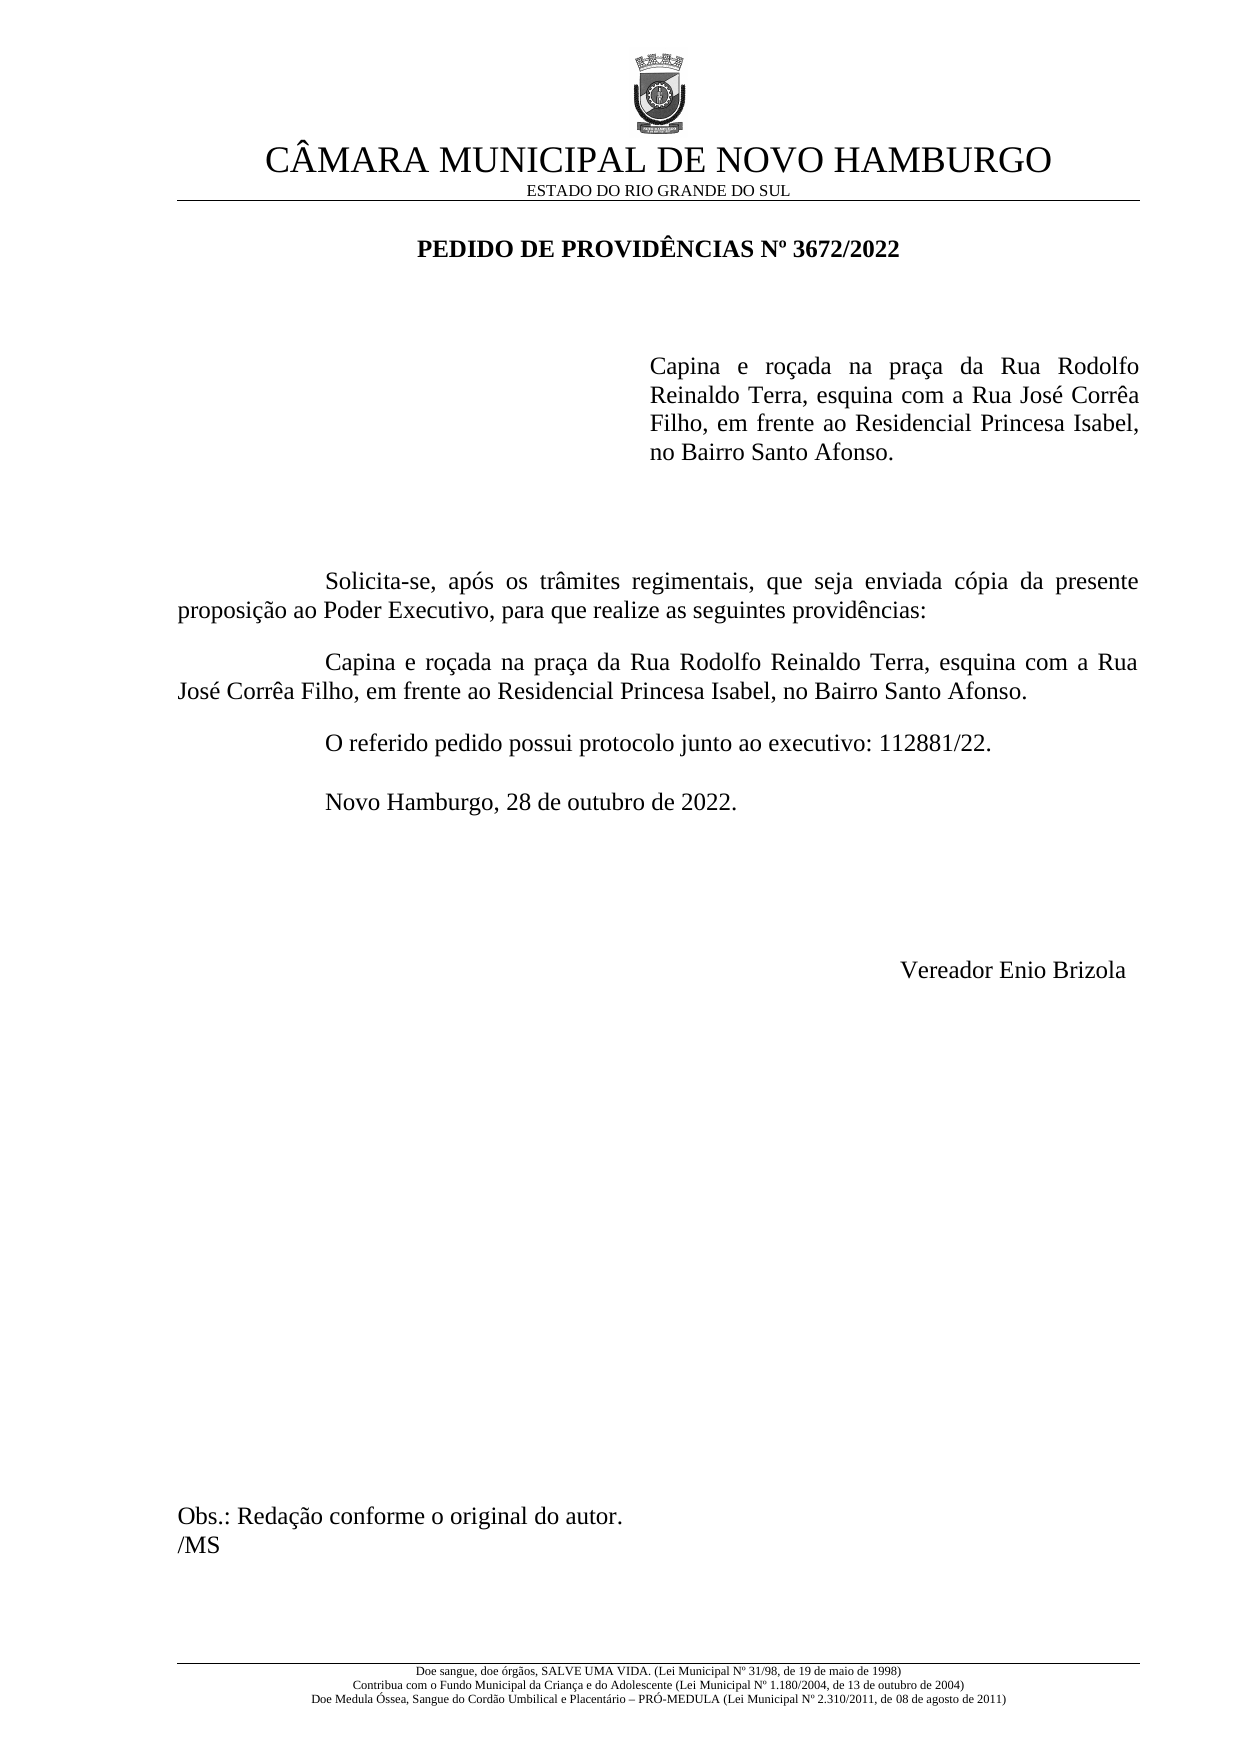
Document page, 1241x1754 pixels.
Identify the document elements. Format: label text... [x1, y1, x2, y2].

text Capina e roçada na praça da Rua Rodolfo Reinaldo Terra, esquina com a Rua José Corrêa Filho, em frente ao Residencial Princesa Isabel, no Bairro Santo Afonso. [177, 647, 1140, 705]
text Capina e roçada na praça da Rua Rodolfo Reinaldo Terra, esquina com a Rua José Corrêa Filho, em frente ao Residencial Princesa Isabel, no Bairro Santo Afonso. [649, 351, 1140, 466]
text Novo Hamburgo, 28 de outubro de 2022. [177, 787, 1140, 815]
text Vereador Enio Brizola [886, 955, 1140, 983]
text /MS [177, 1530, 1140, 1558]
text Solicita-se, após os trâmites regimentais, que seja enviada cópia da presente proposição ao Poder Executivo, para que realize as seguintes providências: [177, 566, 1140, 624]
text PEDIDO DE PROVIDÊNCIAS Nº 3672/2022 [177, 234, 1140, 262]
text Obs.: Redação conforme o original do autor. [177, 1501, 1140, 1530]
text O referido pedido possui protocolo junto ao executivo: 112881/22. [177, 728, 1140, 757]
